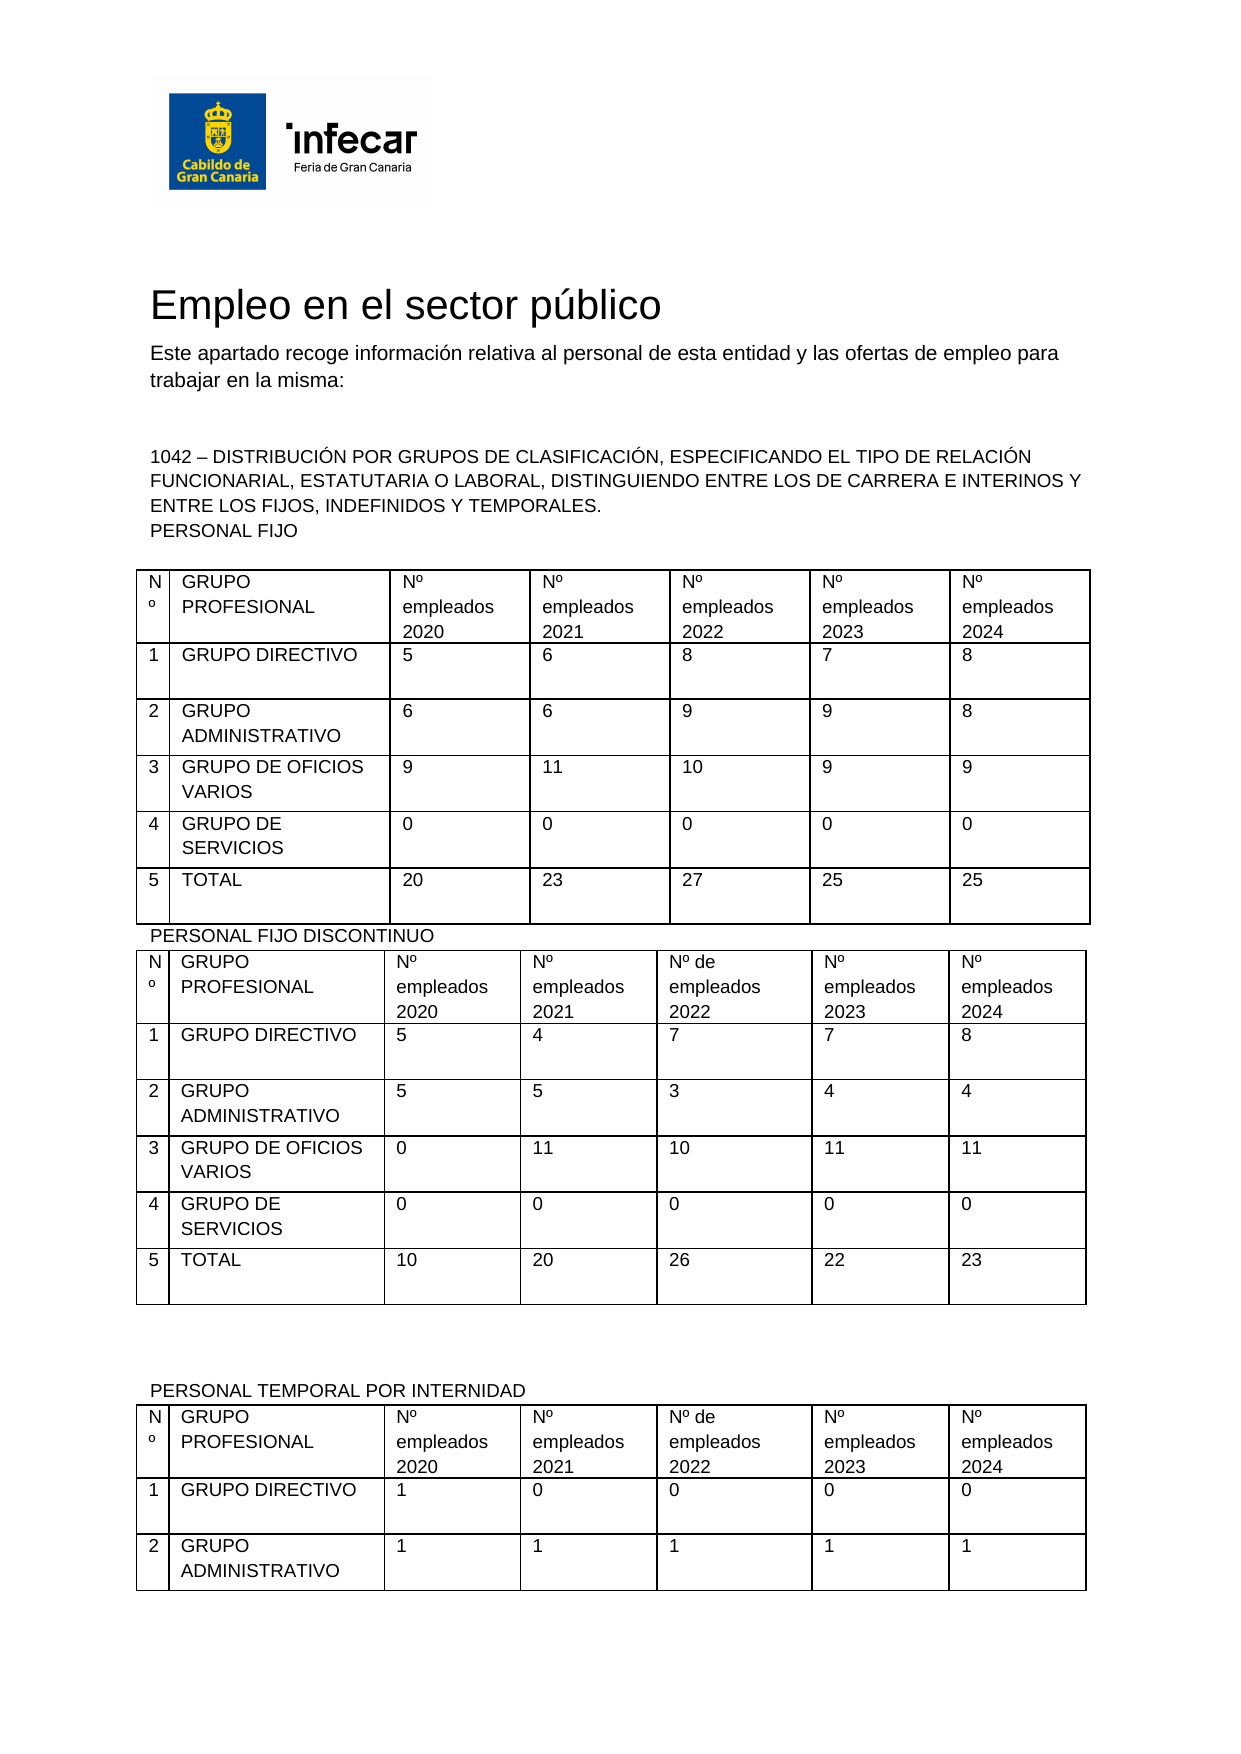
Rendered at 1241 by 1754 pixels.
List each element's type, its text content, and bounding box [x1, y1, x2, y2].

table_cell 4 [137, 812, 169, 867]
table_cell 2 [137, 1535, 168, 1589]
table_cell 0 [391, 812, 529, 867]
table_header Nº [137, 1406, 168, 1477]
table_cell 11 [950, 1137, 1085, 1191]
table_header Nº empleados 2024 [950, 951, 1085, 1022]
table_cell 23 [531, 869, 669, 923]
table_cell GRUPO ADMINISTRATIVO [170, 1080, 384, 1135]
table_cell 23 [950, 1249, 1085, 1304]
table_cell 0 [950, 1479, 1085, 1533]
table_header Nº empleados 2020 [385, 951, 520, 1022]
table_header Nº [137, 951, 168, 1022]
table_cell GRUPO DIRECTIVO [170, 1024, 384, 1079]
text PERSONAL FIJO [150, 520, 1090, 541]
table_cell 4 [813, 1080, 948, 1135]
table_cell 4 [950, 1080, 1085, 1135]
table_header Nº empleados 2022 [671, 571, 809, 642]
table_cell 5 [137, 869, 169, 923]
table_cell 2 [137, 1080, 168, 1135]
table_cell 0 [811, 812, 949, 867]
table_cell 20 [521, 1249, 656, 1304]
text 1042 – DISTRIBUCIÓN POR GRUPOS DE CLASIFICACIÓN, ESPECIFICANDO EL TIPO DE RELACIÓN FUNCIONARIAL, ESTATUTARIA O LABORAL, DISTINGUIENDO ENTRE LOS DE CARRERA E INTERINOS Y ENTRE LOS FIJOS, INDEFINIDOS Y TEMPORALES. [150, 445, 1090, 517]
table_cell 10 [385, 1249, 520, 1304]
table_cell GRUPO DIRECTIVO [170, 1479, 384, 1533]
table_cell 3 [137, 756, 169, 811]
table_cell 25 [811, 869, 949, 923]
table_cell 7 [811, 644, 949, 698]
table_cell 8 [951, 700, 1089, 754]
table_cell 7 [658, 1024, 811, 1079]
table_cell 0 [951, 812, 1089, 867]
table_cell 1 [813, 1535, 948, 1589]
table_cell GRUPO ADMINISTRATIVO [170, 1535, 384, 1589]
table_cell 6 [391, 700, 529, 754]
table_cell 0 [521, 1193, 656, 1247]
table_cell 25 [951, 869, 1089, 923]
table_cell 1 [137, 1479, 168, 1533]
table_cell 10 [658, 1137, 811, 1191]
table_cell 26 [658, 1249, 811, 1304]
table_cell 0 [531, 812, 669, 867]
table_cell 9 [671, 700, 809, 754]
table_cell 0 [521, 1479, 656, 1533]
table_cell 2 [137, 700, 169, 754]
table_cell TOTAL [170, 1249, 384, 1304]
table_cell 1 [385, 1535, 520, 1589]
table_cell 9 [811, 756, 949, 811]
table_header Nº empleados 2021 [521, 1406, 656, 1477]
table_header Nº empleados 2024 [951, 571, 1089, 642]
table_cell 5 [385, 1080, 520, 1135]
table_cell 1 [137, 1024, 168, 1079]
table_cell 0 [658, 1193, 811, 1247]
table_cell 8 [950, 1024, 1085, 1079]
table_cell 22 [813, 1249, 948, 1304]
table_cell 5 [385, 1024, 520, 1079]
table_cell GRUPO DIRECTIVO [170, 644, 389, 698]
table_cell 9 [951, 756, 1089, 811]
text PERSONAL FIJO DISCONTINUO [150, 925, 1090, 946]
table_cell 1 [521, 1535, 656, 1589]
table_cell 1 [385, 1479, 520, 1533]
table_cell 1 [137, 644, 169, 698]
table_header GRUPO PROFESIONAL [170, 951, 384, 1022]
table_cell 3 [137, 1137, 168, 1191]
table_cell 3 [658, 1080, 811, 1135]
subtitle Empleo en el sector público [150, 280, 1090, 328]
table_cell 7 [813, 1024, 948, 1079]
table_cell 9 [391, 756, 529, 811]
table_cell 6 [531, 644, 669, 698]
table_header Nº empleados 2020 [385, 1406, 520, 1477]
table_cell 11 [813, 1137, 948, 1191]
table_header Nº empleados 2023 [813, 951, 948, 1022]
table_cell TOTAL [170, 869, 389, 923]
table_header GRUPO PROFESIONAL [170, 1406, 384, 1477]
table_cell 8 [671, 644, 809, 698]
table_cell GRUPO ADMINISTRATIVO [170, 700, 389, 754]
table_cell 20 [391, 869, 529, 923]
table_header Nº empleados 2021 [521, 951, 656, 1022]
table_cell 0 [385, 1193, 520, 1247]
table_header Nº de empleados 2022 [658, 951, 811, 1022]
table_cell GRUPO DE OFICIOS VARIOS [170, 756, 389, 811]
table_cell GRUPO DE OFICIOS VARIOS [170, 1137, 384, 1191]
table_cell 11 [531, 756, 669, 811]
table_cell 0 [813, 1479, 948, 1533]
table_cell 11 [521, 1137, 656, 1191]
text Este apartado recoge información relativa al personal de esta entidad y las ofertas de empleo para trabajar en la misma: [150, 341, 1090, 392]
table_header Nº [137, 571, 169, 642]
table_cell 5 [137, 1249, 168, 1304]
table_cell GRUPO DE SERVICIOS [170, 812, 389, 867]
table_cell 8 [951, 644, 1089, 698]
table_header Nº empleados 2023 [813, 1406, 948, 1477]
table_cell 1 [950, 1535, 1085, 1589]
table_header Nº empleados 2020 [391, 571, 529, 642]
table_cell 0 [658, 1479, 811, 1533]
table_cell 0 [813, 1193, 948, 1247]
table_cell 4 [521, 1024, 656, 1079]
table_cell 27 [671, 869, 809, 923]
table_cell 6 [531, 700, 669, 754]
table_cell 10 [671, 756, 809, 811]
table_cell 5 [391, 644, 529, 698]
picture [150, 75, 436, 209]
table_cell 1 [658, 1535, 811, 1589]
table_cell 0 [950, 1193, 1085, 1247]
table_cell 0 [385, 1137, 520, 1191]
table_cell 0 [671, 812, 809, 867]
table_header GRUPO PROFESIONAL [170, 571, 389, 642]
text PERSONAL TEMPORAL POR INTERNIDAD [150, 1379, 1090, 1401]
table_header Nº empleados 2023 [811, 571, 949, 642]
table_header Nº empleados 2024 [950, 1406, 1085, 1477]
table_cell 4 [137, 1193, 168, 1247]
table_cell 5 [521, 1080, 656, 1135]
table_cell GRUPO DE SERVICIOS [170, 1193, 384, 1247]
table_header Nº de empleados 2022 [658, 1406, 811, 1477]
table_header Nº empleados 2021 [531, 571, 669, 642]
table_cell 9 [811, 700, 949, 754]
